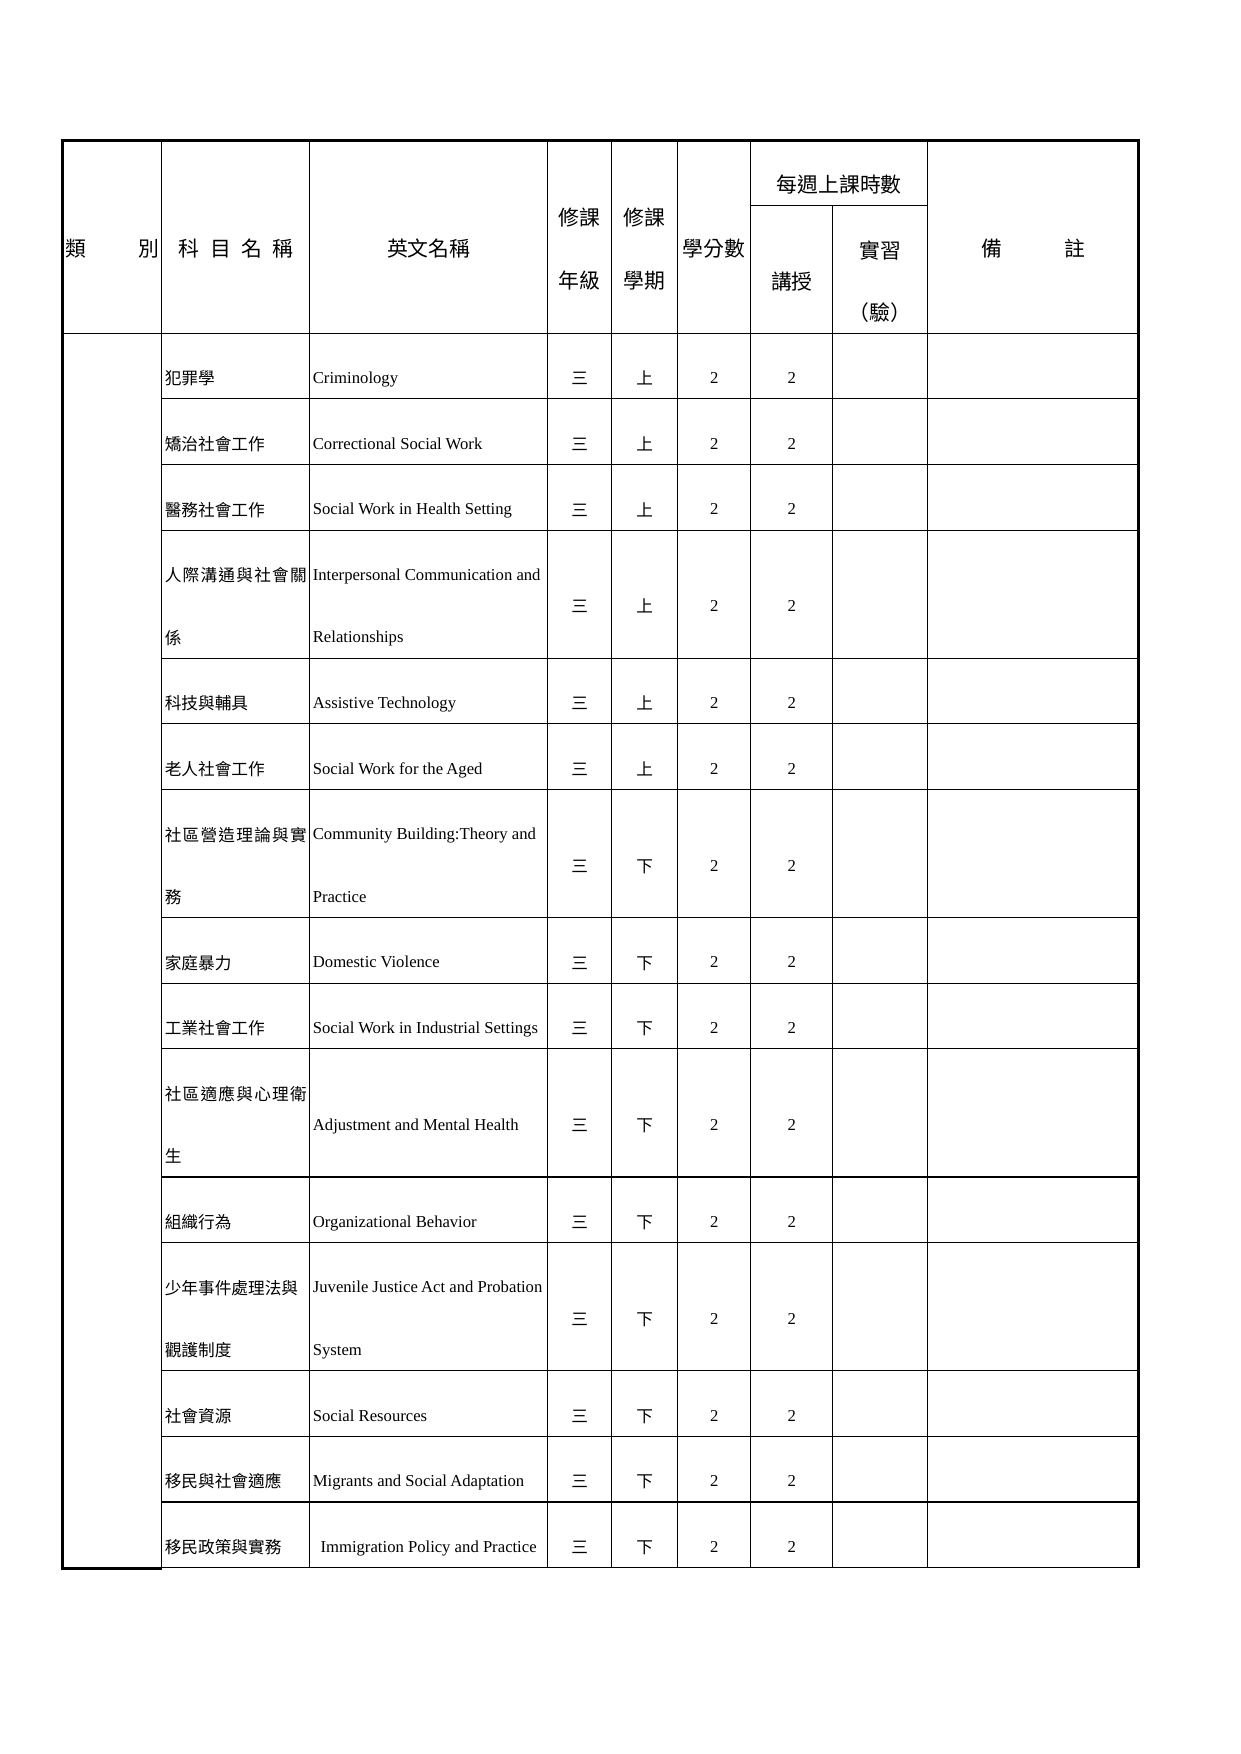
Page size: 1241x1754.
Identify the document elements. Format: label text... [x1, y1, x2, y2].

table_cell Organizational Behavior [310, 1178, 547, 1242]
table_cell [833, 399, 927, 464]
table_cell 三 [548, 659, 611, 723]
table_cell 上 [612, 399, 677, 464]
table_cell 講授 [751, 206, 832, 333]
table_cell 2 [751, 659, 832, 723]
table_cell [833, 334, 927, 398]
table_cell 2 [751, 724, 832, 789]
table_cell 2 [678, 334, 750, 398]
table_cell 2 [751, 790, 832, 917]
table_cell 2 [751, 399, 832, 464]
table_header 學分數 [678, 142, 750, 333]
table_cell Interpersonal Communication and Relationships [310, 531, 547, 658]
table_cell 社區適應與心理衛生 [162, 1049, 309, 1176]
table_header 科 目 名 稱 [162, 142, 309, 333]
table_cell Social Work in Health Setting [310, 465, 547, 529]
table_cell 2 [678, 1503, 750, 1567]
table_cell 2 [678, 1371, 750, 1436]
table_cell 2 [751, 984, 832, 1048]
table_cell Immigration Policy and Practice [310, 1503, 547, 1567]
table_cell 社會資源 [162, 1371, 309, 1436]
table_cell [833, 1503, 927, 1567]
table_cell 老人社會工作 [162, 724, 309, 789]
table_cell 三 [548, 790, 611, 917]
table_cell 2 [678, 1178, 750, 1242]
table_cell 2 [678, 399, 750, 464]
table_cell 2 [751, 465, 832, 529]
table_cell 移民政策與實務 [162, 1503, 309, 1567]
table_cell 三 [548, 465, 611, 529]
table_cell 2 [678, 465, 750, 529]
table_cell Social Work for the Aged [310, 724, 547, 789]
table_cell 2 [678, 659, 750, 723]
table_cell 社區營造理論與實務 [162, 790, 309, 917]
table_cell 2 [678, 1243, 750, 1370]
table_cell [928, 1178, 1137, 1242]
table_cell 三 [548, 1371, 611, 1436]
table_cell 三 [548, 984, 611, 1048]
table_cell Social Work in Industrial Settings [310, 984, 547, 1048]
table_cell 移民與社會適應 [162, 1437, 309, 1501]
table_cell 下 [612, 1178, 677, 1242]
table_cell [928, 659, 1137, 723]
table_cell 下 [612, 984, 677, 1048]
table_cell 2 [678, 1437, 750, 1501]
table_cell 三 [548, 1503, 611, 1567]
table_cell 2 [678, 790, 750, 917]
table_cell 2 [678, 724, 750, 789]
table_cell 2 [751, 1371, 832, 1436]
table_cell 三 [548, 724, 611, 789]
table_cell 上 [612, 724, 677, 789]
table_cell 三 [548, 1437, 611, 1501]
table_cell [833, 659, 927, 723]
table_cell 2 [751, 1503, 832, 1567]
table_cell Adjustment and Mental Health [310, 1049, 547, 1176]
table_cell Juvenile Justice Act and Probation System [310, 1243, 547, 1370]
table_cell Migrants and Social Adaptation [310, 1437, 547, 1501]
table_cell Domestic Violence [310, 918, 547, 983]
table_cell [833, 918, 927, 983]
table_header 修課 年級 [548, 142, 611, 333]
table_header 修課 學期 [612, 142, 677, 333]
table_header 類 別 [64, 142, 161, 333]
table_cell [833, 1243, 927, 1370]
table_cell Community Building:Theory and Practice [310, 790, 547, 917]
table_cell [833, 984, 927, 1048]
table_cell 少年事件處理法與觀護制度 [162, 1243, 309, 1370]
table_cell 三 [548, 1243, 611, 1370]
table_cell 犯罪學 [162, 334, 309, 398]
table_cell 上 [612, 659, 677, 723]
table_cell 工業社會工作 [162, 984, 309, 1048]
table_cell 2 [751, 1243, 832, 1370]
table_cell 下 [612, 1437, 677, 1501]
table_cell Criminology [310, 334, 547, 398]
table_cell [64, 334, 161, 1567]
table_cell 2 [751, 1178, 832, 1242]
table_cell 矯治社會工作 [162, 399, 309, 464]
table_cell [928, 531, 1137, 658]
table_cell [833, 465, 927, 529]
table_cell [833, 1178, 927, 1242]
table_header 英文名稱 [310, 142, 547, 333]
table_header 每週上課時數 [751, 142, 927, 204]
table_cell [928, 1243, 1137, 1370]
table_cell 三 [548, 531, 611, 658]
table_cell [928, 399, 1137, 464]
table_cell Social Resources [310, 1371, 547, 1436]
table_cell 2 [751, 1437, 832, 1501]
table_header 備 註 [928, 142, 1137, 333]
table_cell 下 [612, 1503, 677, 1567]
table_cell [928, 984, 1137, 1048]
table_cell 科技與輔具 [162, 659, 309, 723]
table_cell 2 [678, 531, 750, 658]
table_cell 2 [751, 531, 832, 658]
table_cell Assistive Technology [310, 659, 547, 723]
table_cell [928, 1437, 1137, 1501]
table_cell 人際溝通與社會關係 [162, 531, 309, 658]
table_cell [928, 465, 1137, 529]
table_cell 上 [612, 334, 677, 398]
table_cell 2 [751, 334, 832, 398]
table_cell 三 [548, 1049, 611, 1176]
table_cell [928, 790, 1137, 917]
table_cell [833, 790, 927, 917]
table_cell 下 [612, 790, 677, 917]
table_cell [928, 334, 1137, 398]
table_cell Correctional Social Work [310, 399, 547, 464]
table_cell 上 [612, 465, 677, 529]
table_cell 2 [678, 1049, 750, 1176]
table_cell 實習（驗） [833, 206, 927, 333]
table_cell [833, 1437, 927, 1501]
table_cell 三 [548, 918, 611, 983]
table_cell 上 [612, 531, 677, 658]
table_cell 下 [612, 1371, 677, 1436]
table_cell 組織行為 [162, 1178, 309, 1242]
table_cell [928, 724, 1137, 789]
table_cell [928, 918, 1137, 983]
table_cell 2 [678, 984, 750, 1048]
table_cell 下 [612, 918, 677, 983]
table_cell [833, 1371, 927, 1436]
table_cell 下 [612, 1049, 677, 1176]
table_cell 2 [678, 918, 750, 983]
table_cell [833, 1049, 927, 1176]
table_cell 三 [548, 399, 611, 464]
table_cell [928, 1371, 1137, 1436]
table_cell [833, 531, 927, 658]
table_cell 2 [751, 1049, 832, 1176]
table_cell 2 [751, 918, 832, 983]
table_cell 三 [548, 1178, 611, 1242]
table_cell 家庭暴力 [162, 918, 309, 983]
table_cell 下 [612, 1243, 677, 1370]
table_cell [928, 1503, 1137, 1567]
table_cell 醫務社會工作 [162, 465, 309, 529]
table_cell [928, 1049, 1137, 1176]
table_cell [833, 724, 927, 789]
table_cell 三 [548, 334, 611, 398]
